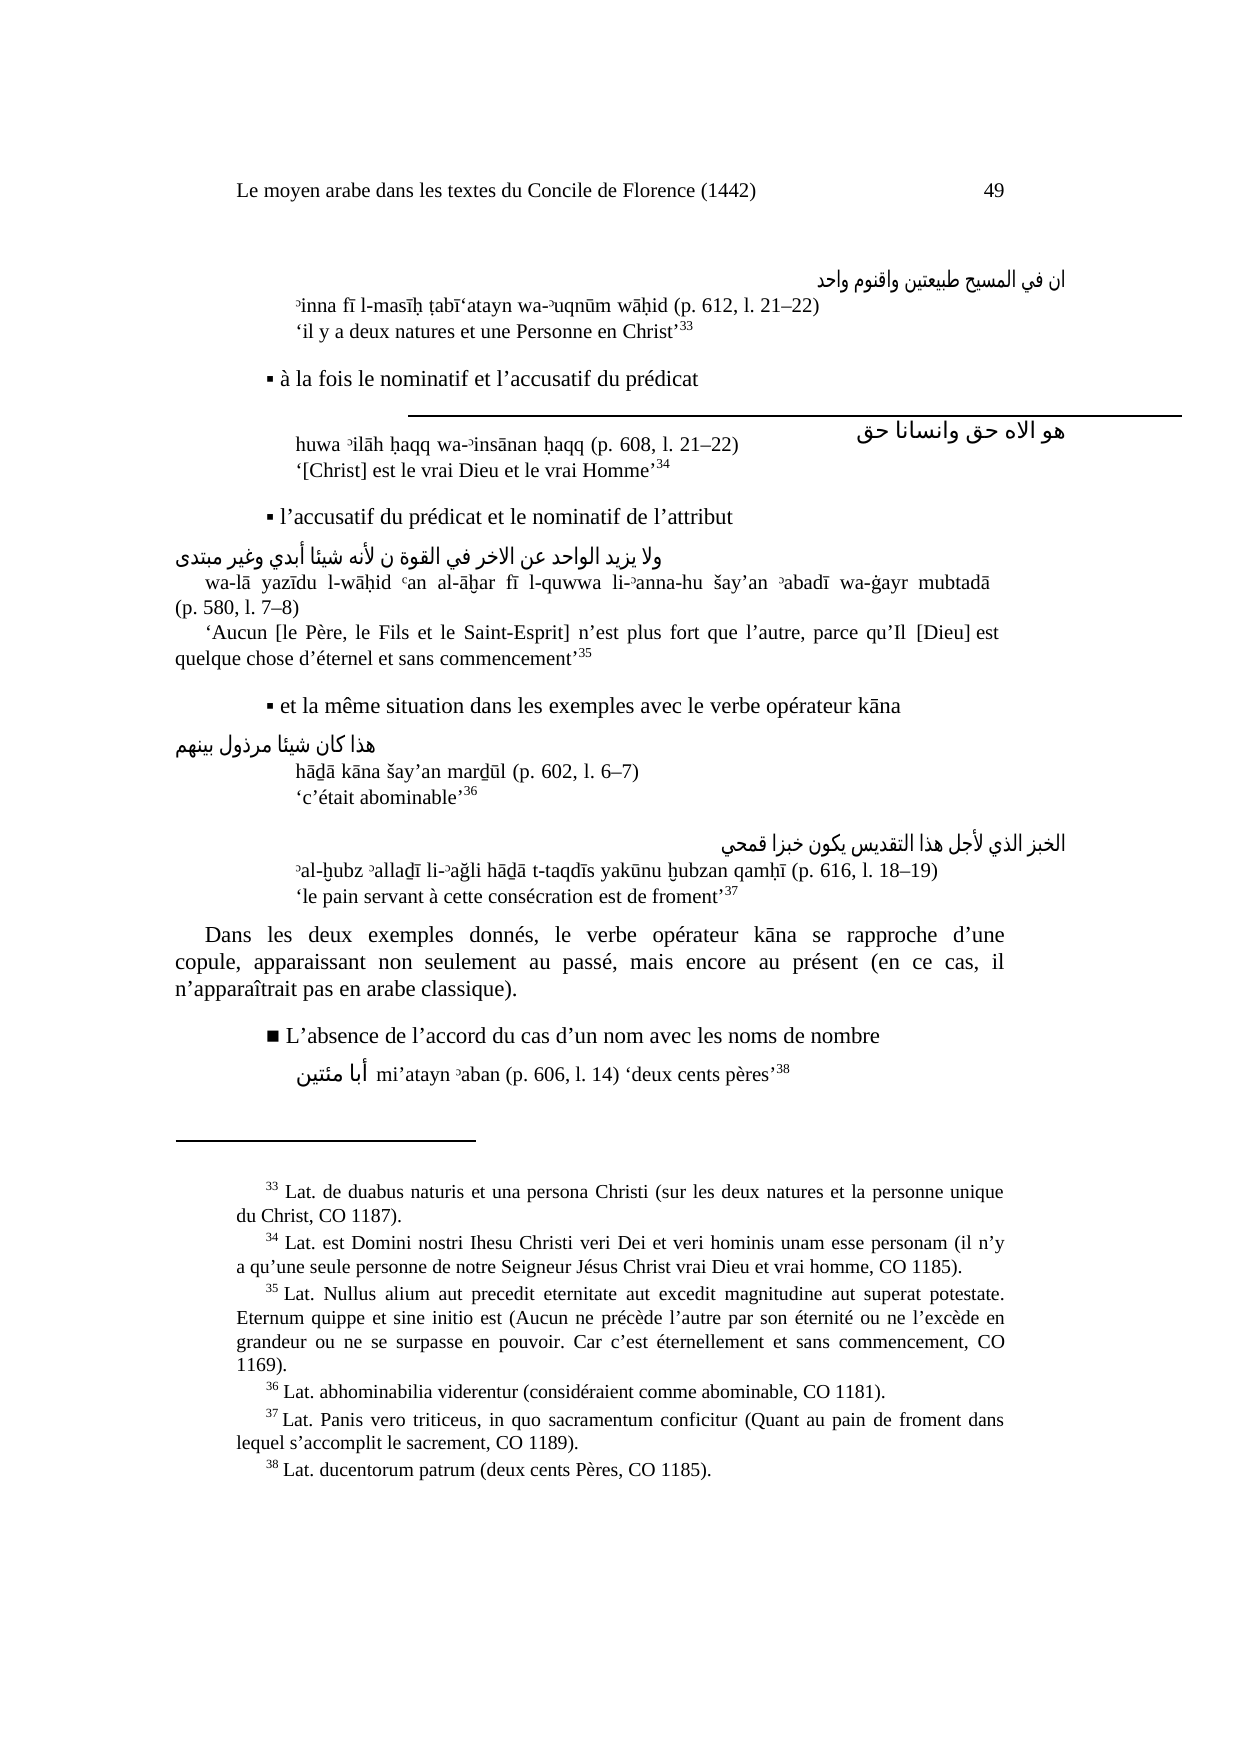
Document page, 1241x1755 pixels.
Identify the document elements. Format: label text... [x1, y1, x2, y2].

list l’accusatif du prédicat et le nominatif de l’attribut [266, 503, 1066, 530]
text huwa ᵓilāh ḥaqq wa-ᵓinsānan ḥaqq (p. 608, l. 21‒22) ‘[Christ] est le vrai Dieu et le vrai Homme’34 [295, 432, 743, 482]
text أبا مئتين mi’atayn ᵓaban (p. 606, l. 14) ‘deux cents pères’38 [295, 1060, 1066, 1087]
list à la fois le nominatif et l’accusatif du prédicat [266, 365, 743, 391]
text ‘Aucun [le Père, le Fils et le Saint-Esprit] n’est plus fort que l’autre, parce qu’Il [Dieu] est quelque chose d’éternel et sans commencement’35 [175, 620, 1005, 670]
text hāḏā kāna šay’an marḏūl (p. 602, l. 6‒7) ‘c’était abominable’36 [295, 758, 696, 809]
text 36 Lat. abhominabilia viderentur (considéraient comme abominable, CO 1181). [266, 1379, 1066, 1403]
text 34 Lat. est Domini nostri Ihesu Christi veri Dei et veri hominis unam esse personam (il n’y a qu’une seule personne de notre Seigneur Jésus Christ vrai Dieu et vrai homme, CO 1185). [236, 1229, 1005, 1278]
text ᵓal-ḫubz ᵓallaḏī li-ᵓağli hāḏā t-taqdīs yakūnu ḫubzan qamḥī (p. 616, l. 18‒19) ‘le pain servant à cette consécration est de froment’37 [295, 858, 942, 908]
subtitle ان في المسيح طبيعتين واقنوم واحد [716, 266, 1066, 292]
list et la même situation dans les exemples avec le verbe opérateur kāna [266, 692, 1066, 718]
subtitle الخبز الذي ﻷجل هذا التقديس يكون خبزا قمحي [635, 831, 1066, 857]
text 35 Lat. Nullus alium aut precedit eternitate aut excedit magnitudine aut superat potestate. Eternum quippe et sine initio est (Aucun ne précède l’autre par son éternité ou ne l’excède en grandeur ou ne se surpasse en pouvoir. Car c’est éternellement et sans commencement, CO 1169). [236, 1280, 1005, 1376]
subtitle Dans les deux exemples donnés, le verbe opérateur kāna se rapproche d’une copule, apparaissant non seulement au passé, mais encore au présent (en ce cas, il n’apparaîtrait pas en arabe classique). [175, 921, 1005, 1001]
subtitle هو اﻻه حق وانسانا حق [802, 417, 1066, 443]
text ᵓinna fī l-masīḥ ṭabī‘atayn wa-ᵓuqnūm wāḥid (p. 612, l. 21‒22) ‘il y a deux natures et une Personne en Christ’33 [295, 293, 835, 343]
text 38 Lat. ducentorum patrum (deux cents Pères, CO 1185). [266, 1457, 1066, 1481]
text وﻻ يزيد الواحد عن اﻻخر في القوة ن ﻷنه شيئا أبدي وغير مبتدى [175, 543, 975, 569]
text wa-lā yazīdu l-wāḥid ᶜan al-āḫar fī l-quwwa li-ᵓanna-hu šay’an ᵓabadī wa-ġayr mubtadā (p. 580, l. 7‒8) [175, 570, 1004, 619]
text هذا كان شيئا مرذول بينهم [175, 731, 975, 758]
text 33 Lat. de duabus naturis et una persona Christi (sur les deux natures et la personne unique du Christ, CO 1187). [236, 1179, 1005, 1227]
text 37 Lat. Panis vero triticeus, in quo sacramentum conficitur (Quant au pain de froment dans lequel s’accomplit le sacrement, CO 1189). [236, 1406, 1004, 1454]
list L’absence de l’accord du cas d’un nom avec les noms de nombre [266, 1022, 1066, 1049]
